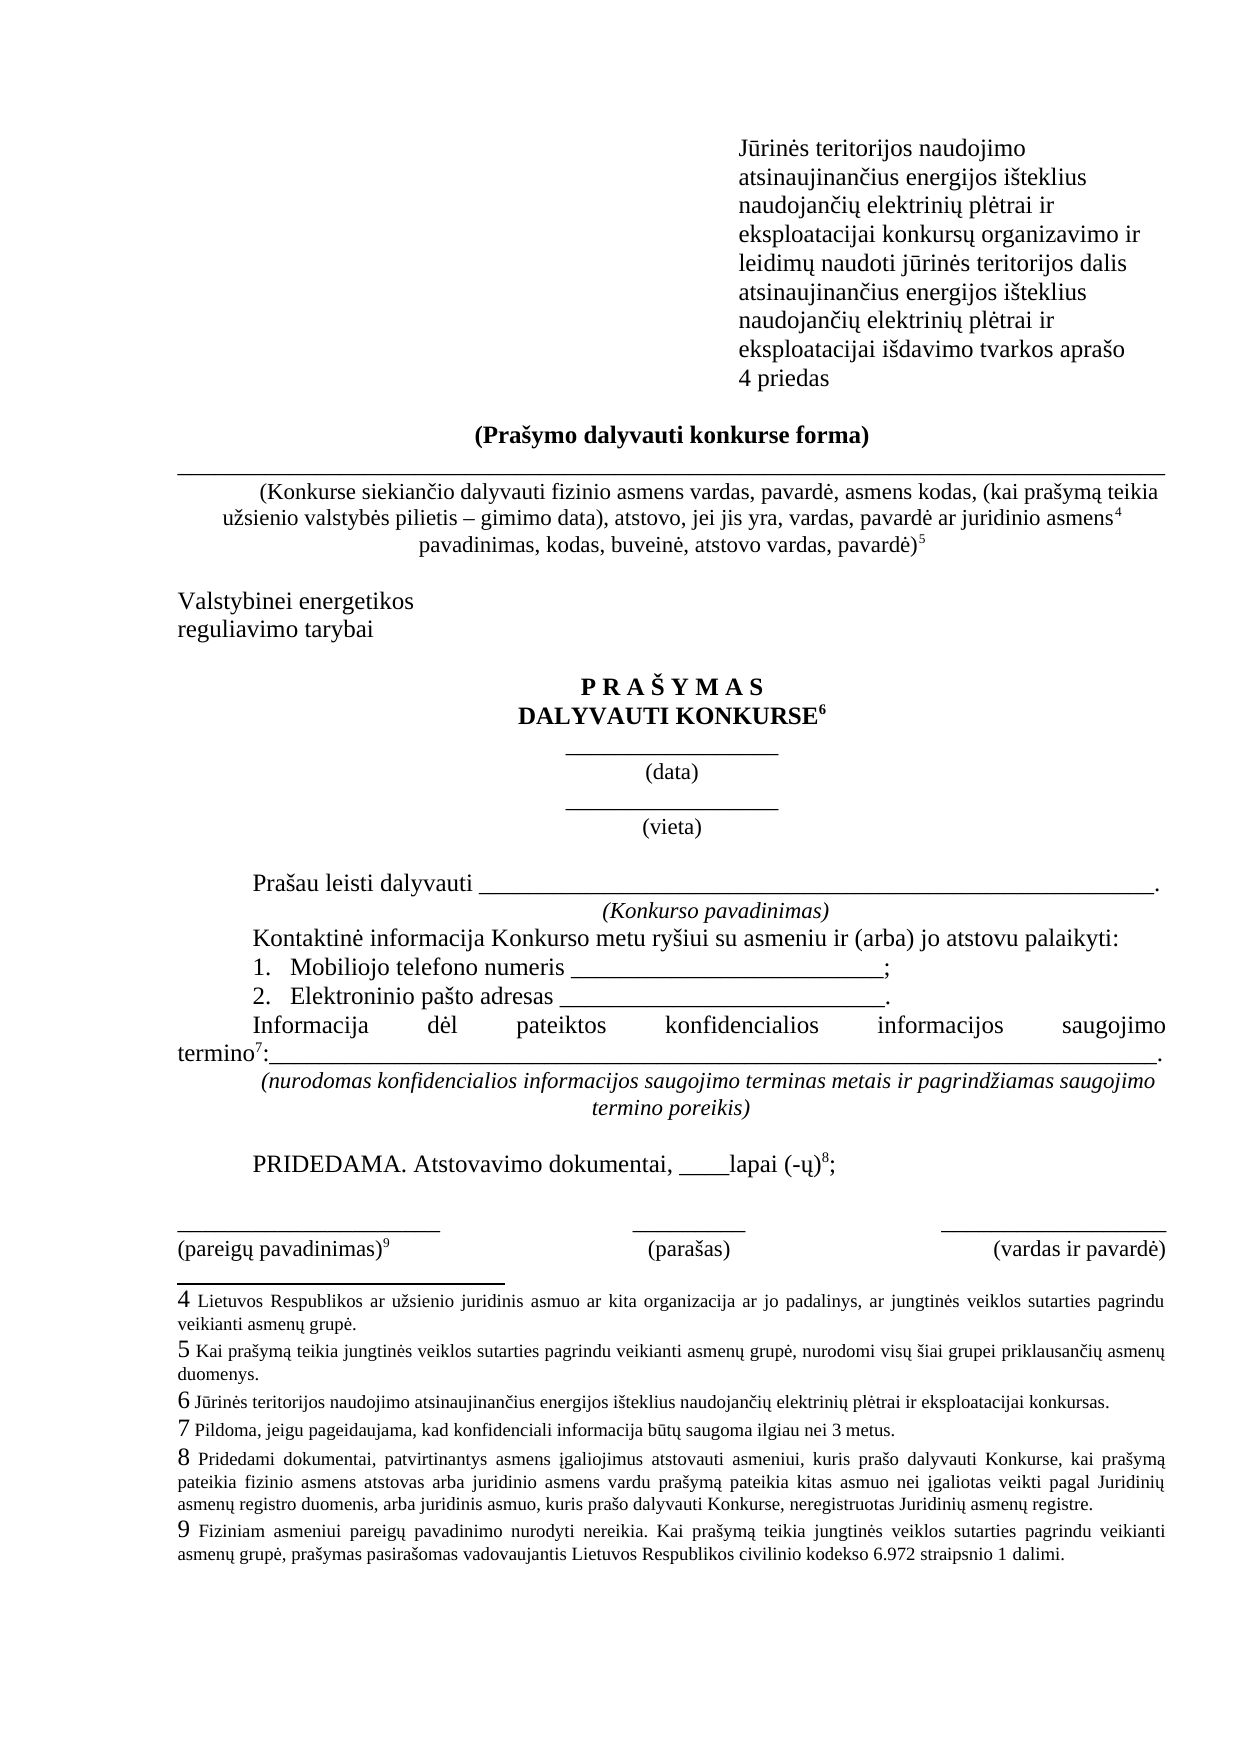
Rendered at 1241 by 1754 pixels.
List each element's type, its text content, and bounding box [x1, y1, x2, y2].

text Lietuvos Respublikos ar užsienio juridinis asmuo ar kita organizacija ar jo padalinys, ar jungtinės veiklos sutarties pagrindu veikianti asmenų grupė. [177, 1284, 1167, 1334]
text PRAŠYMAS [177, 672, 1167, 701]
text Jūrinės teritorijos naudojimo atsinaujinančius energijos išteklius naudojančių elektrinių plėtrai ir eksploatacijai konkursas. [177, 1385, 1167, 1413]
text Kai prašymą teikia jungtinės veiklos sutarties pagrindu veikianti asmenų grupė, nurodomi visų šiai grupei priklausančių asmenų duomenys. [177, 1334, 1167, 1385]
text (vieta) [177, 813, 1167, 840]
text eksploatacijai konkursų organizavimo ir [738, 219, 1167, 248]
text _________________ [177, 729, 1167, 758]
table_header _________ (parašas) [569, 1206, 809, 1261]
text naudojančių elektrinių plėtrai ir [738, 190, 1167, 219]
text 2. Elektroninio pašto adresas __________________________. [252, 981, 1167, 1010]
text Pildoma, jeigu pageidaujama, kad konfidenciali informacija būtų saugoma ilgiau nei 3 metus. [177, 1413, 1167, 1442]
text Pridedami dokumentai, patvirtinantys asmens įgaliojimus atstovauti asmeniui, kuris prašo dalyvauti Konkurse, kai prašymą pateikia fizinio asmens atstovas arba juridinio asmens vardu prašymą pateikia kitas asmuo nei įgaliotas veikti pagal Juridinių asmenų registro duomenis, arba juridinis asmuo, kuris prašo dalyvauti Konkurse, neregistruotas Juridinių asmenų registre. [177, 1442, 1167, 1514]
text (Prašymo dalyvauti konkurse forma) [177, 420, 1167, 449]
text Prašau leisti dalyvauti ______________________________________________________. [177, 868, 1167, 897]
text PRIDEDAMA. Atstovavimo dokumentai, ____lapai (-ų); [177, 1149, 1167, 1177]
text Informacija dėl pateiktos konfidencialios informacijos saugojimo termino:_______________________________________________________________________. [177, 1010, 1167, 1067]
text (Konkurso pavadinimas) [177, 897, 1181, 923]
text Valstybinei energetikos [177, 586, 1167, 614]
text _________________ [177, 784, 1167, 813]
text (data) [177, 758, 1167, 784]
text 4 priedas [738, 363, 1167, 392]
table_header __________________ (vardas ir pavardė) [809, 1206, 1166, 1261]
text Jūrinės teritorijos naudojimo [738, 133, 1167, 162]
table_header _____________________ (pareigų pavadinimas) [177, 1206, 569, 1261]
text (nurodomas konfidencialios informacijos saugojimo terminas metais ir pagrindžiamas saugojimo termino poreikis) [177, 1067, 1167, 1120]
text (Konkurse siekiančio dalyvauti fizinio asmens vardas, pavardė, asmens kodas, (kai prašymą teikia užsienio valstybės pilietis – gimimo data), atstovo, jei jis yra, vardas, pavardė ar juridinio asmens pavadinimas, kodas, buveinė, atstovo vardas, pavardė) [177, 478, 1167, 557]
text 1. Mobiliojo telefono numeris _________________________; [252, 952, 1167, 981]
text _______________________________________________________________________________ [177, 449, 1167, 478]
text reguliavimo tarybai [177, 614, 1167, 643]
text atsinaujinančius energijos išteklius [738, 277, 1167, 305]
text eksploatacijai išdavimo tvarkos aprašo [738, 334, 1167, 363]
text atsinaujinančius energijos išteklius [738, 162, 1167, 190]
text Kontaktinė informacija Konkurso metu ryšiui su asmeniu ir (arba) jo atstovu palaikyti: [252, 923, 1167, 952]
text leidimų naudoti jūrinės teritorijos dalis [738, 248, 1167, 277]
text DALYVAUTI KONKURSE [177, 701, 1167, 729]
text naudojančių elektrinių plėtrai ir [738, 305, 1167, 334]
